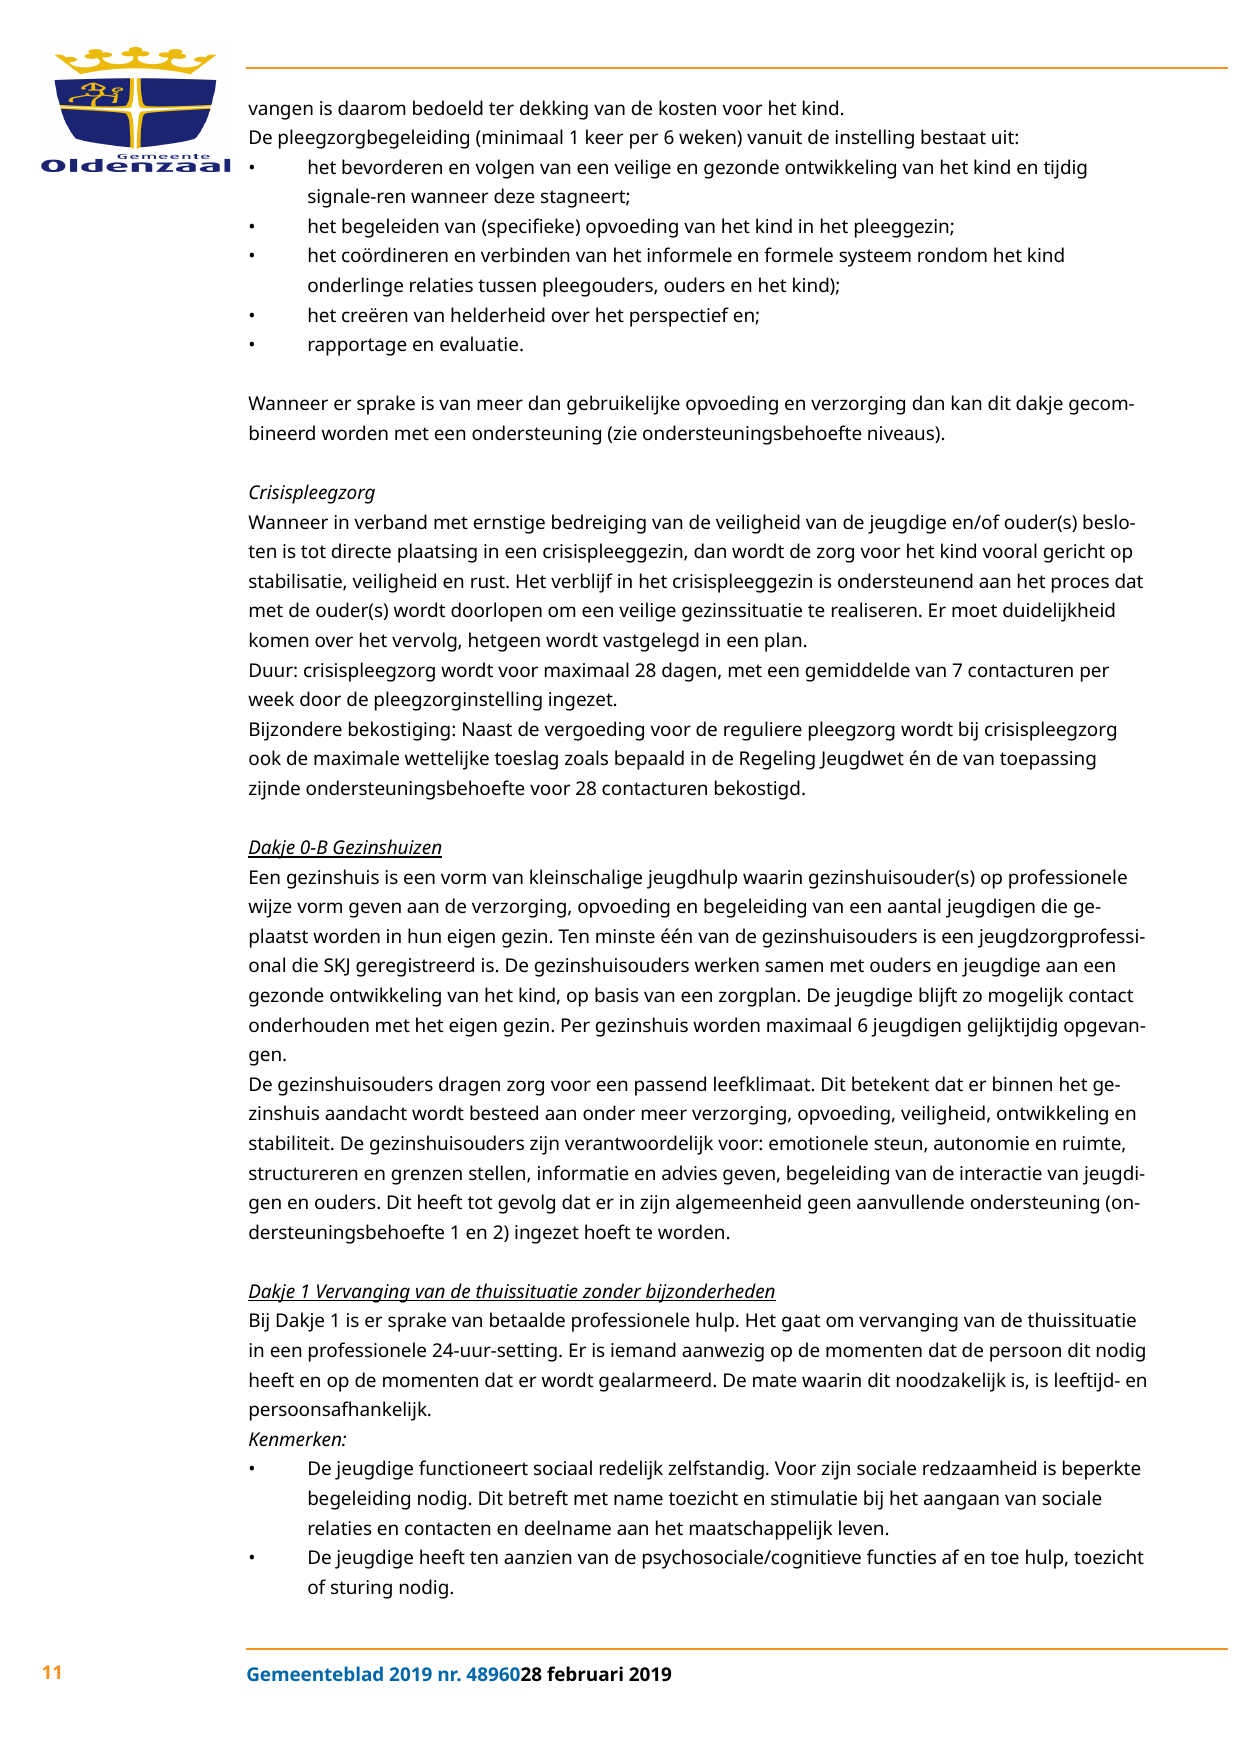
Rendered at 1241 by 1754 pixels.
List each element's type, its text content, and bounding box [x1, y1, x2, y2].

text Bijzondere bekostiging: Naast de vergoeding voor de reguliere pleegzorg wordt bij crisispleegzorg ook de maximale wettelijke toeslag zoals bepaald in de Regeling Jeugdwet én de van toepassing zijnde ondersteuningsbehoefte voor 28 contacturen bekostigd. [248, 716, 1152, 801]
list het coördineren en verbinden van het informele en formele systeem rondom het kind onderlinge relaties tussen pleegouders, ouders en het kind); [248, 243, 1152, 298]
text Kenmerken: [248, 1426, 1152, 1452]
text De pleegzorgbegeleiding (minimaal 1 keer per 6 weken) vanuit de instelling bestaat uit: [248, 124, 1152, 150]
text Wanneer er sprake is van meer dan gebruikelijke opvoeding en verzorging dan kan dit dakje gecom-bineerd worden met een ondersteuning (zie ondersteuningsbehoefte niveaus). [248, 391, 1152, 446]
text Duur: crisispleegzorg wordt voor maximaal 28 dagen, met een gemiddelde van 7 contacturen per week door de pleegzorginstelling ingezet. [248, 657, 1152, 712]
list het bevorderen en volgen van een veilige en gezonde ontwikkeling van het kind en tijdig signale-ren wanneer deze stagneert; [248, 154, 1152, 209]
list het creëren van helderheid over het perspectief en; [248, 302, 1152, 328]
text Crisispleegzorg [248, 479, 1152, 505]
list De jeugdige heeft ten aanzien van de psychosociale/cognitieve functies af en toe hulp, toezicht of sturing nodig. [248, 1544, 1152, 1600]
text Wanneer in verband met ernstige bedreiging van de veiligheid van de jeugdige en/of ouder(s) beslo-ten is tot directe plaatsing in een crisispleeggezin, dan wordt de zorg voor het kind vooral gericht op stabilisatie, veiligheid en rust. Het verblijf in het crisispleeggezin is ondersteunend aan het proces dat met de ouder(s) wordt doorlopen om een veilige gezinssituatie te realiseren. Er moet duidelijkheid komen over het vervolg, hetgeen wordt vastgelegd in een plan. [248, 509, 1152, 653]
text vangen is daarom bedoeld ter dekking van de kosten voor het kind. [248, 95, 1152, 121]
text De gezinshuisouders dragen zorg voor een passend leefklimaat. Dit betekent dat er binnen het ge-zinshuis aandacht wordt besteed aan onder meer verzorging, opvoeding, veiligheid, ontwikkeling en stabiliteit. De gezinshuisouders zijn verantwoordelijk voor: emotionele steun, autonomie en ruimte, structureren en grenzen stellen, informatie en advies geven, begeleiding van de interactie van jeugdi-gen en ouders. Dit heeft tot gevolg dat er in zijn algemeenheid geen aanvullende ondersteuning (on-dersteuningsbehoefte 1 en 2) ingezet hoeft te worden. [248, 1071, 1152, 1245]
list De jeugdige functioneert sociaal redelijk zelfstandig. Voor zijn sociale redzaamheid is beperkte begeleiding nodig. Dit betreft met name toezicht en stimulatie bij het aangaan van sociale relaties en contacten en deelname aan het maatschappelijk leven. [248, 1456, 1152, 1541]
list het begeleiden van (specifieke) opvoeding van het kind in het pleeggezin; [248, 213, 1152, 239]
text Een gezinshuis is een vorm van kleinschalige jeugdhulp waarin gezinshuisouder(s) op professionele wijze vorm geven aan de verzorging, opvoeding en begeleiding van een aantal jeugdigen die ge-plaatst worden in hun eigen gezin. Ten minste één van de gezinshuisouders is een jeugdzorgprofessi-onal die SKJ geregistreerd is. De gezinshuisouders werken samen met ouders en jeugdige aan een gezonde ontwikkeling van het kind, op basis van een zorgplan. De jeugdige blijft zo mogelijk contact onderhouden met het eigen gezin. Per gezinshuis worden maximaal 6 jeugdigen gelijktijdig opgevan-gen. [248, 864, 1152, 1067]
text Bij Dakje 1 is er sprake van betaalde professionele hulp. Het gaat om vervanging van de thuissituatie in een professionele 24-uur-setting. Er is iemand aanwezig op de momenten dat de persoon dit nodig heeft en op de momenten dat er wordt gealarmeerd. De mate waarin dit noodzakelijk is, is leeftijd- en persoonsafhankelijk. [248, 1308, 1152, 1422]
list rapportage en evaluatie. [248, 331, 1152, 357]
picture [41, 47, 231, 172]
text Dakje 0-B Gezinshuizen [248, 834, 1152, 860]
text Dakje 1 Vervanging van de thuissituatie zonder bijzonderheden [248, 1278, 1152, 1304]
